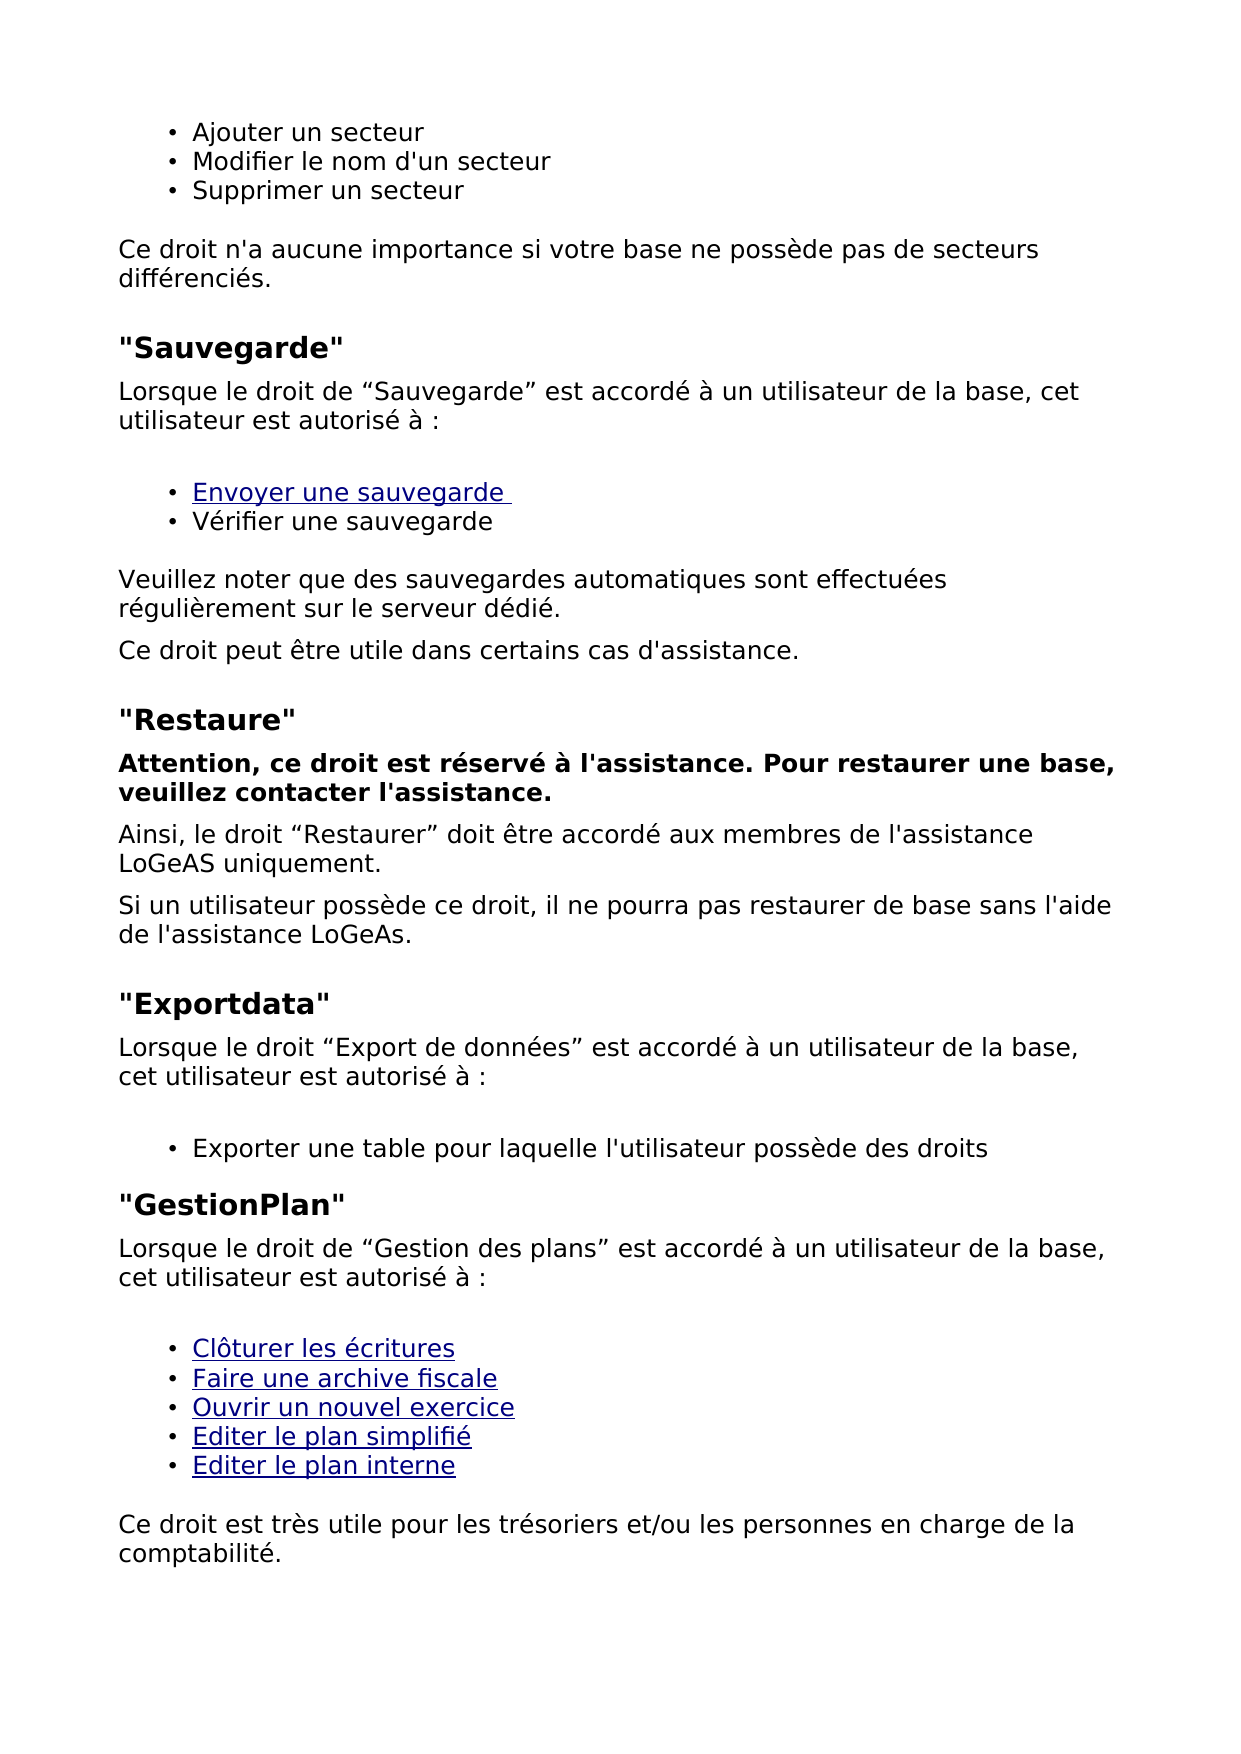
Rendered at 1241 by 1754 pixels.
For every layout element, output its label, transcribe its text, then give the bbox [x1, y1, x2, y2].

text Attention, ce droit est réservé à l'assistance. Pour restaurer une base, veuillez contacter l'assistance. [118, 749, 1122, 808]
list Vérifier une sauvegarde [177, 507, 1122, 536]
subtitle "Restaure" [118, 703, 1122, 737]
list Envoyer une sauvegarde [177, 478, 1122, 507]
text Ce droit n'a aucune importance si votre base ne possède pas de secteurs différenciés. [118, 235, 1122, 293]
text Ce droit est très utile pour les trésoriers et/ou les personnes en charge de la comptabilité. [118, 1510, 1122, 1568]
subtitle "Sauvegarde" [118, 331, 1122, 365]
list Supprimer un secteur [177, 176, 1122, 206]
subtitle "GestionPlan" [118, 1188, 1122, 1222]
subtitle "Exportdata" [118, 987, 1122, 1021]
text Lorsque le droit de “Gestion des plans” est accordé à un utilisateur de la base, cet utilisateur est autorisé à : [118, 1234, 1122, 1293]
list Faire une archive fiscale [177, 1364, 1122, 1393]
text Veuillez noter que des sauvegardes automatiques sont effectuées régulièrement sur le serveur dédié. [118, 566, 1122, 624]
list Modifier le nom d'un secteur [177, 147, 1122, 176]
text Ainsi, le droit “Restaurer” doit être accordé aux membres de l'assistance LoGeAS uniquement. [118, 820, 1122, 879]
list Ouvrir un nouvel exercice [177, 1393, 1122, 1422]
list Ajouter un secteur [177, 118, 1122, 147]
text Lorsque le droit de “Sauvegarde” est accordé à un utilisateur de la base, cet utilisateur est autorisé à : [118, 377, 1122, 436]
list Editer le plan interne [177, 1451, 1122, 1481]
list Editer le plan simplifié [177, 1422, 1122, 1451]
list Exporter une table pour laquelle l'utilisateur possède des droits [177, 1134, 1122, 1163]
text Lorsque le droit “Export de données” est accordé à un utilisateur de la base, cet utilisateur est autorisé à : [118, 1033, 1122, 1092]
text Si un utilisateur possède ce droit, il ne pourra pas restaurer de base sans l'aide de l'assistance LoGeAs. [118, 891, 1122, 949]
list Clôturer les écritures [177, 1335, 1122, 1364]
text Ce droit peut être utile dans certains cas d'assistance. [118, 636, 1122, 666]
